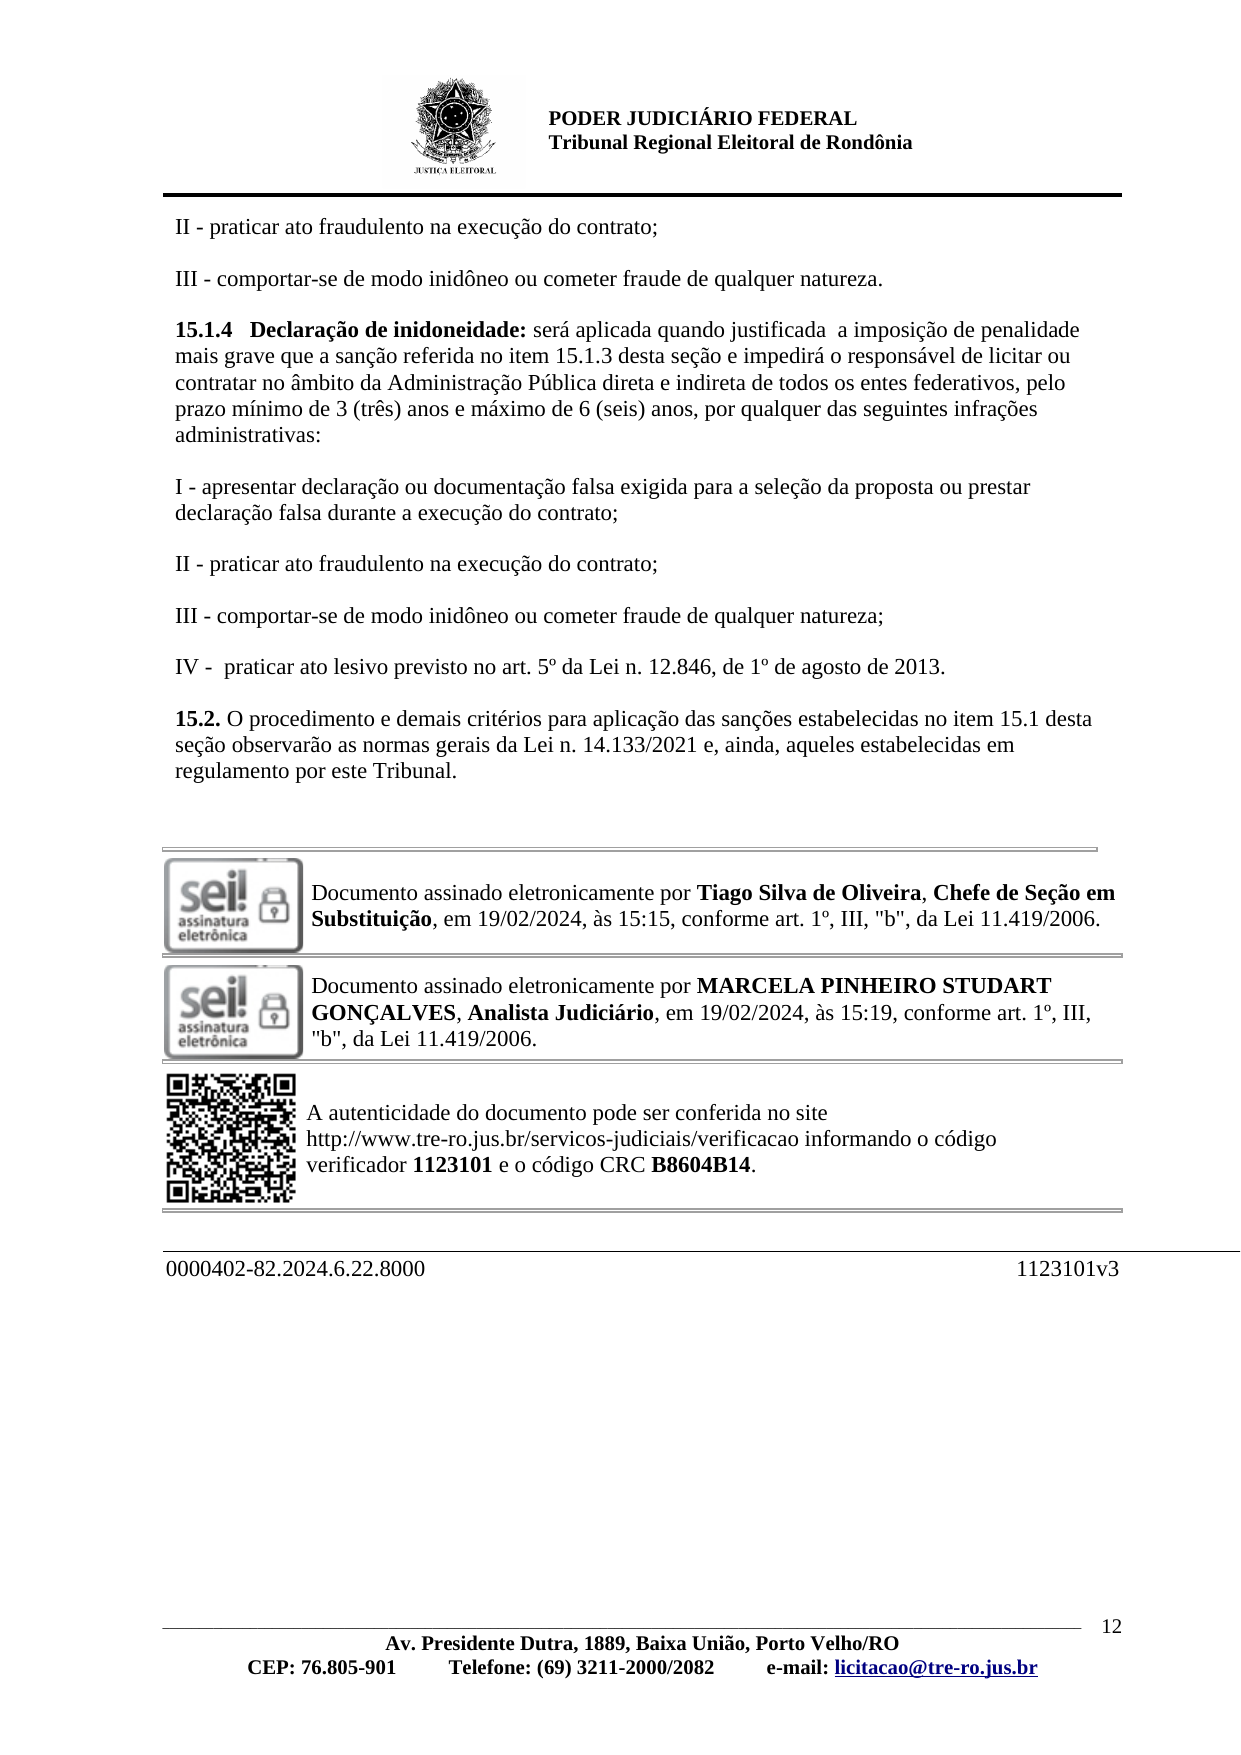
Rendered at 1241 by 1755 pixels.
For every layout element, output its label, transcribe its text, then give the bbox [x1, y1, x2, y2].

text 15.2. O procedimento e demais critérios para aplicação das sanções estabelecidas no item 15.1 desta seção observarão as normas gerais da Lei n. 14.133/2021 e, ainda, aqueles estabelecidas em regulamento por este Tribunal. [175, 704, 1110, 784]
table_header Documento assinado eletronicamente por MARCELA PINHEIRO STUDART GONÇALVES, Analista Judiciário, em 19/02/2024, às 15:19, conforme art. 1º, III, "b", da Lei 11.419/2006. [309, 963, 1132, 1060]
table_header Documento assinado eletronicamente por Tiago Silva de Oliveira, Chefe de Seção em Substituição, em 19/02/2024, às 15:15, conforme art. 1º, III, "b", da Lei 11.419/2006. [309, 857, 1132, 954]
text I - apresentar declaração ou documentação falsa exigida para a seleção da proposta ou prestar declaração falsa durante a execução do contrato; [175, 473, 1110, 526]
table_header 1123101v3 [642, 1252, 1122, 1284]
table_header [163, 1070, 305, 1207]
text II - praticar ato fraudulento na execução do contrato; [175, 551, 1110, 577]
table_header [163, 963, 309, 1059]
text II - praticar ato fraudulento na execução do contrato; [175, 213, 1110, 240]
table_header [163, 857, 309, 953]
text IV - praticar ato lesivo previsto no art. 5º da Lei n. 12.846, de 1º de agosto de 2013. [175, 653, 1110, 679]
text III - comportar-se de modo inidôneo ou cometer fraude de qualquer natureza. [175, 265, 1110, 291]
table_header A autenticidade do documento pode ser conferida no site http://www.tre-ro.jus.br/servicos-judiciais/verificacao informando o código verificador 1123101 e o código CRC B8604B14. [305, 1070, 1132, 1207]
table_header 0000402-82.2024.6.22.8000 [163, 1252, 642, 1284]
text III - comportar-se de modo inidôneo ou cometer fraude de qualquer natureza; [175, 602, 1110, 628]
text 15.1.4 Declaração de inidoneidade: será aplicada quando justificada a imposição de penalidade mais grave que a sanção referida no item 15.1.3 desta seção e impedirá o responsável de licitar ou contratar no âmbito da Administração Pública direta e indireta de todos os entes federativos, pelo prazo mínimo de 3 (três) anos e máximo de 6 (seis) anos, por qualquer das seguintes infrações administrativas: [175, 316, 1110, 448]
